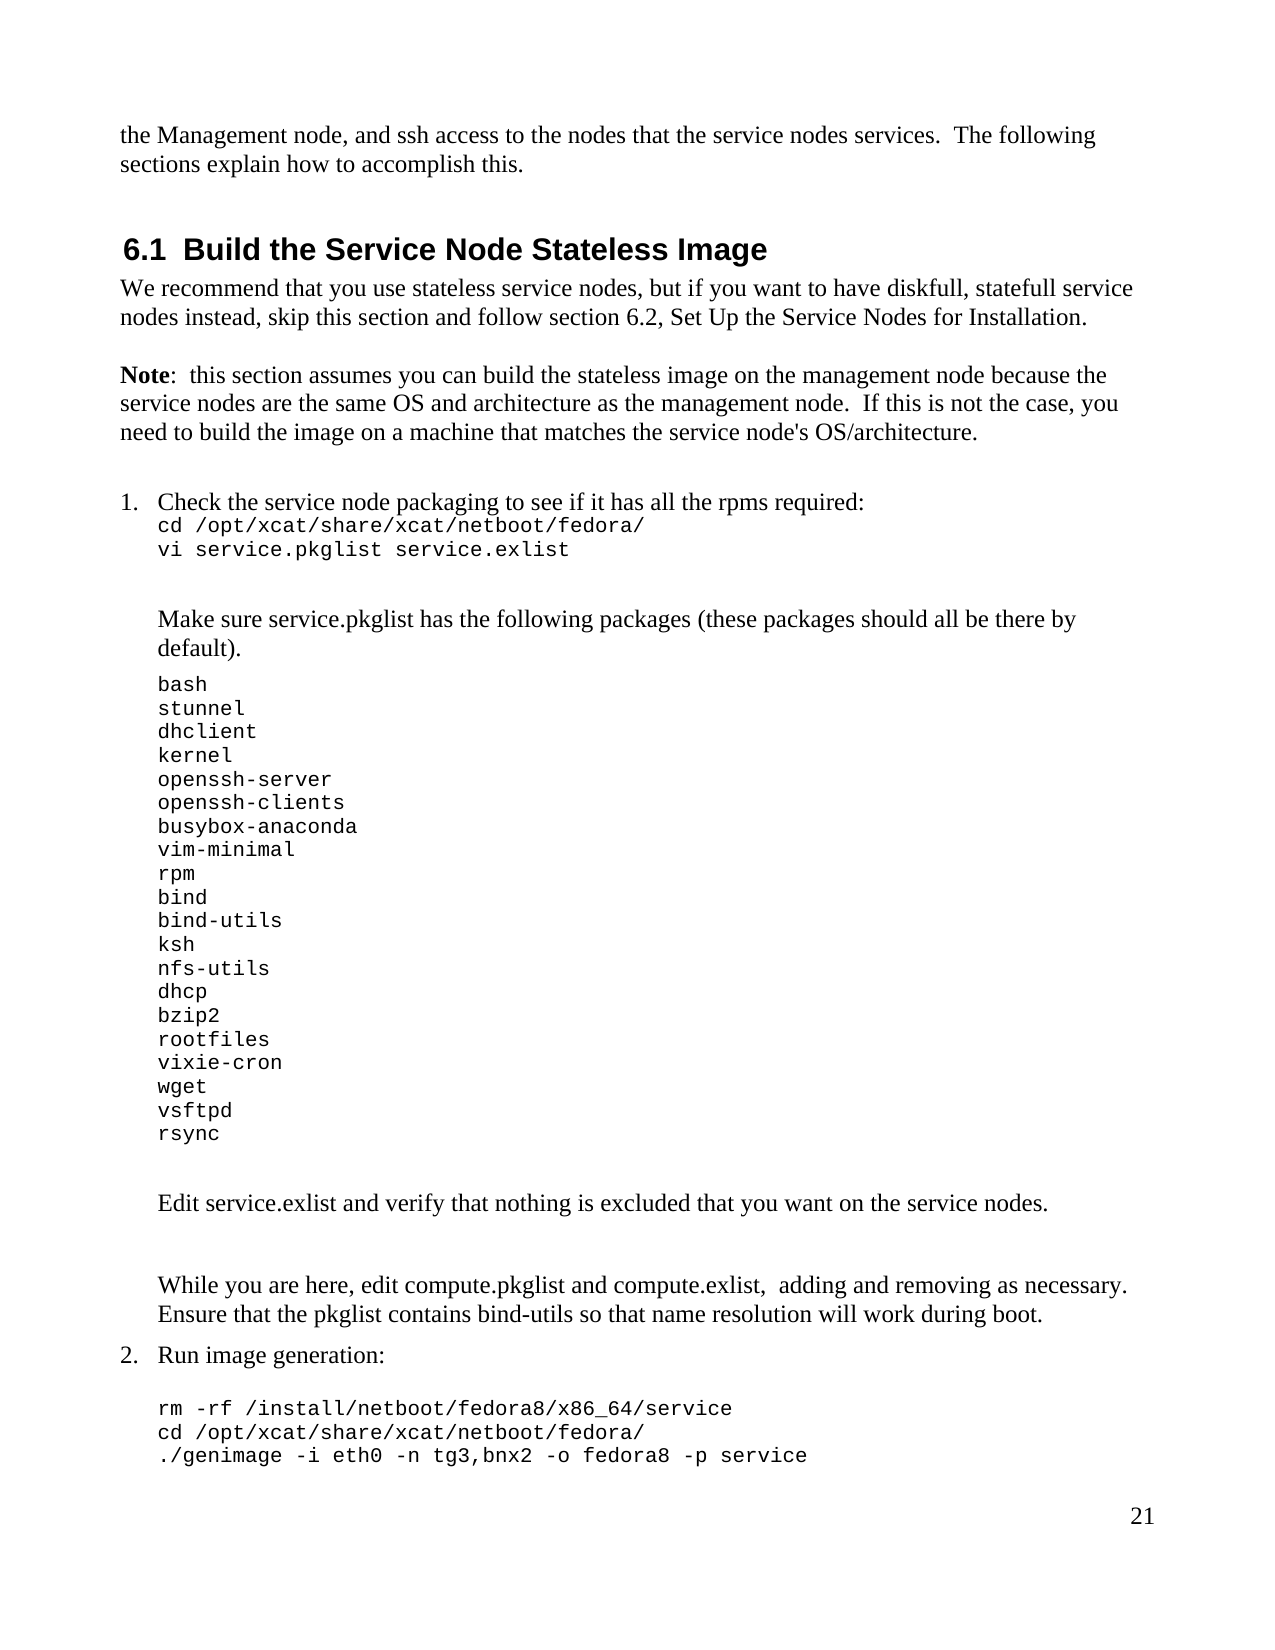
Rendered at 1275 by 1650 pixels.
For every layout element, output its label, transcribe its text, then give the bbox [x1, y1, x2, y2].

text vsftpd [157, 1099, 1155, 1123]
text bzip2 [157, 1005, 1155, 1029]
text openssh-clients [157, 792, 1155, 816]
text kernel [157, 745, 1155, 768]
text ./genimage -i eth0 -n tg3,bnx2 -o fedora8 -p service [157, 1445, 1155, 1469]
text stunnel [157, 698, 1155, 721]
text rootfiles [157, 1029, 1155, 1052]
text Edit service.exlist and verify that nothing is excluded that you want on the service nodes. [157, 1188, 1155, 1217]
text the Management node, and ssh access to the nodes that the service nodes services. The following sections explain how to accomplish this. [120, 120, 1155, 177]
text busybox-anaconda [157, 816, 1155, 839]
text cd /opt/xcat/share/xcat/netboot/fedora/ [157, 1422, 1155, 1445]
list Check the service node packaging to see if it has all the rpms required: [120, 487, 1155, 515]
text Make sure service.pkglist has the following packages (these packages should all be there by default). [157, 604, 1155, 661]
text openssh-server [157, 768, 1155, 792]
text We recommend that you use stateless service nodes, but if you want to have diskfull, statefull service nodes instead, skip this section and follow section 6.2, Set Up the Service Nodes for Installation. [120, 273, 1155, 331]
list Run image generation: [120, 1341, 1155, 1398]
text bind-utils [157, 910, 1155, 934]
text rm -rf /install/netboot/fedora8/x86_64/service [157, 1398, 1155, 1422]
text bash [157, 674, 1155, 698]
text Note: this section assumes you can build the stateless image on the management node because the service nodes are the same OS and architecture as the management node. If this is not the case, you need to build the image on a machine that matches the service node's OS/architecture. [120, 360, 1155, 446]
text vixie-cron [157, 1052, 1155, 1076]
text nfs-utils [157, 958, 1155, 981]
text dhcp [157, 981, 1155, 1005]
text vim-minimal [157, 839, 1155, 863]
text While you are here, edit compute.pkglist and compute.exlist, adding and removing as necessary. Ensure that the pkglist contains bind-utils so that name resolution will work during boot. [157, 1271, 1155, 1328]
text bind [157, 887, 1155, 910]
text ksh [157, 934, 1155, 958]
text dhclient [157, 721, 1155, 745]
subtitle Build the Service Node Stateless Image [123, 231, 1155, 267]
text wget [157, 1076, 1155, 1099]
text rpm [157, 863, 1155, 887]
text vi service.pkglist service.exlist [157, 539, 1155, 563]
text rsync [157, 1123, 1155, 1147]
text cd /opt/xcat/share/xcat/netboot/fedora/ [157, 515, 1155, 539]
